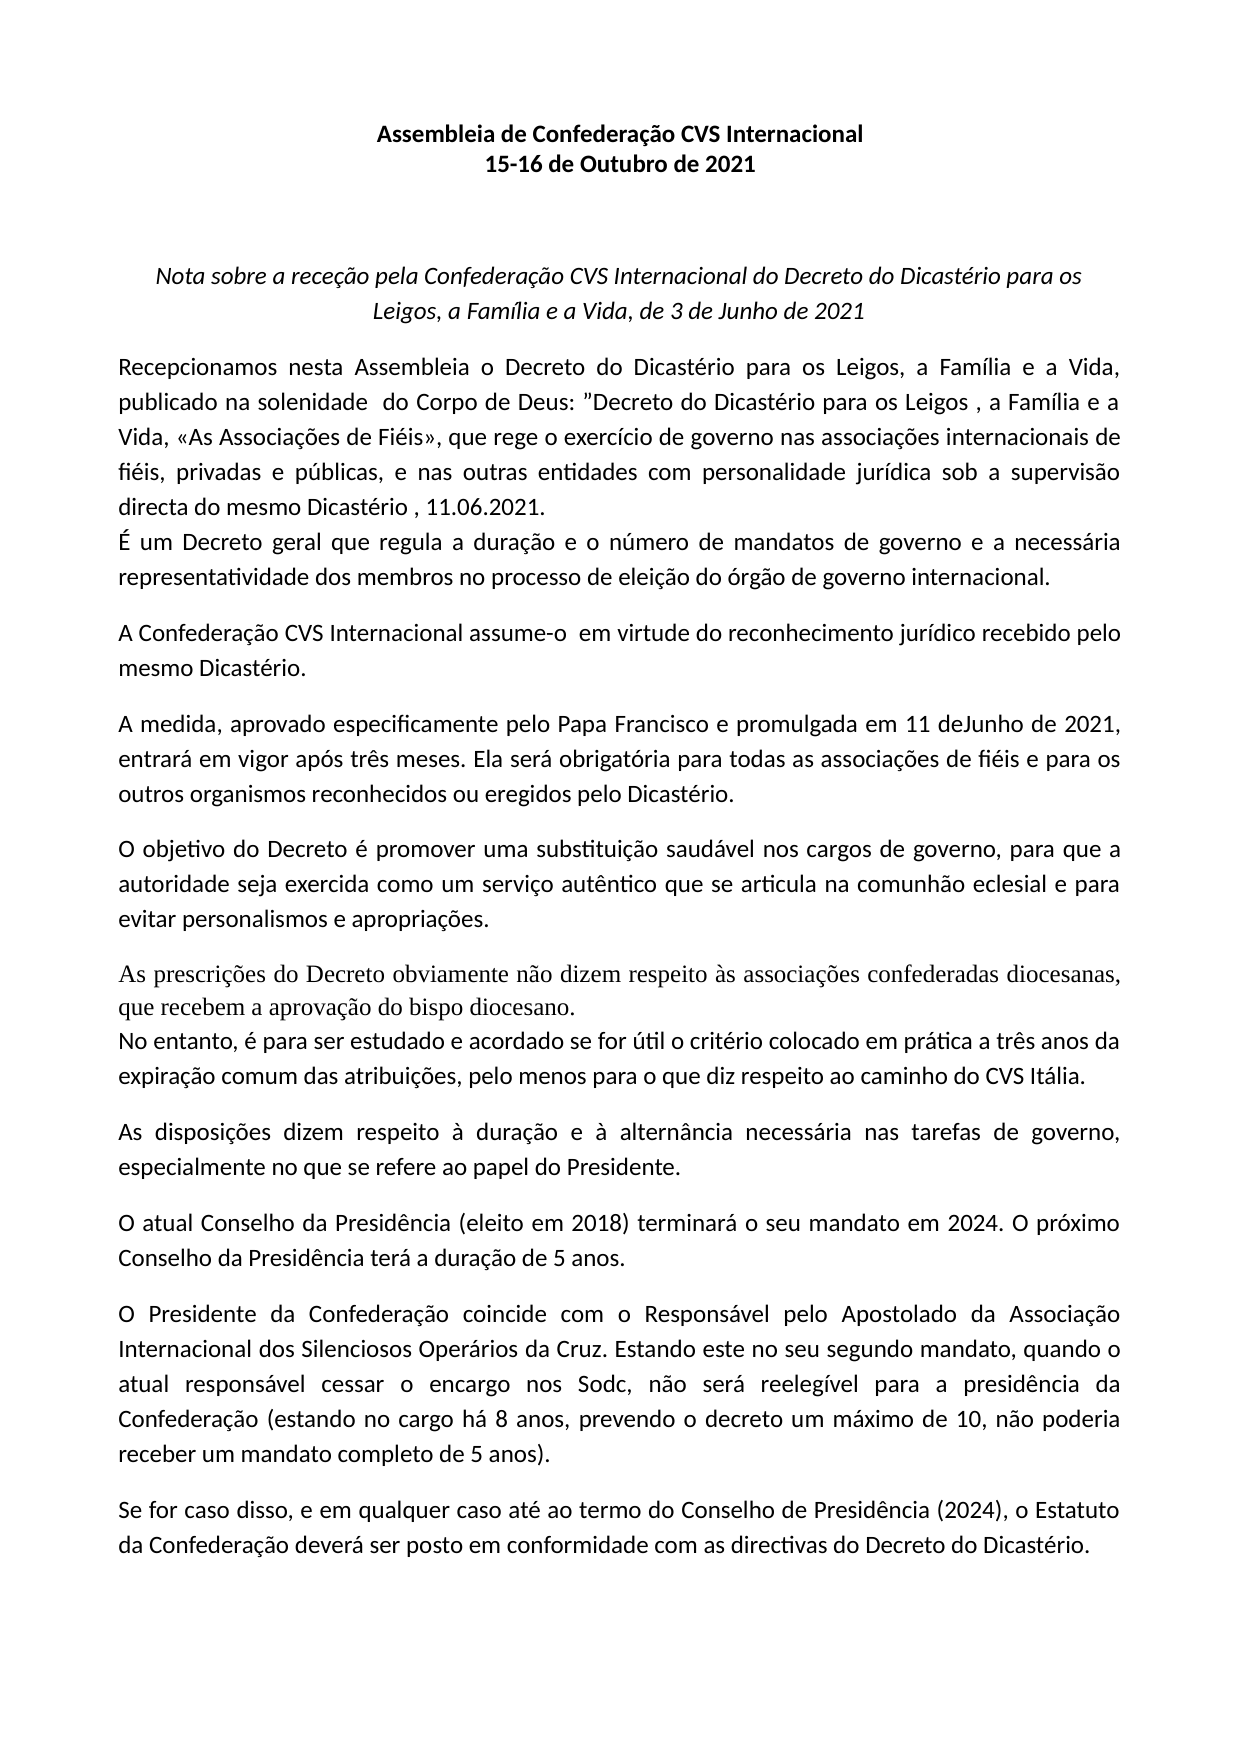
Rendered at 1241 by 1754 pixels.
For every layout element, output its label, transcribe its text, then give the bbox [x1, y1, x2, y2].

text No entanto, é para ser estudado e acordado se for útil o critério colocado em prática a três anos da expiração comum das atribuições, pelo menos para o que diz respeito ao caminho do CVS Itália. [118, 1026, 1122, 1091]
text Recepcionamos nesta Assembleia o Decreto do Dicastério para os Leigos, a Família e a Vida, publicado na solenidade do Corpo de Deus: ”Decreto do Dicastério para os Leigos , a Família e a Vida, «As Associações de Fiéis», que rege o exercício de governo nas associações internacionais de fiéis, privadas e públicas, e nas outras entidades com personalidade jurídica sob a supervisão directa do mesmo Dicastério , 11.06.2021. [118, 351, 1122, 522]
text Nota sobre a receção pela Confederação CVS Internacional do Decreto do Dicastério para os Leigos, a Família e a Vida, de 3 de Junho de 2021 [118, 260, 1122, 326]
text O objetivo do Decreto é promover uma substituição saudável nos cargos de governo, para que a autoridade seja exercida como um serviço autêntico que se articula na comunhão eclesial e para evitar personalismos e apropriações. [118, 834, 1122, 934]
text O atual Conselho da Presidência (eleito em 2018) terminará o seu mandato em 2024. O próximo Conselho da Presidência terá a duração de 5 anos. [118, 1207, 1122, 1273]
text É um Decreto geral que regula a duração e o número de mandatos de governo e a necessária representatividade dos membros no processo de eleição do órgão de governo internacional. [118, 526, 1122, 592]
text As prescrições do Decreto obviamente não dizem respeito às associações confederadas diocesanas, que recebem a aprovação do bispo diocesano. [118, 959, 1122, 1021]
text As disposições dizem respeito à duração e à alternância necessária nas tarefas de governo, especialmente no que se refere ao papel do Presidente. [118, 1116, 1122, 1182]
text Assembleia de Confederação CVS Internacional [118, 118, 1122, 149]
text 15-16 de Outubro de 2021 [118, 149, 1122, 179]
text O Presidente da Confederação coincide com o Responsável pelo Apostolado da Associação Internacional dos Silenciosos Operários da Cruz. Estando este no seu segundo mandato, quando o atual responsável cessar o encargo nos Sodc, não será reelegível para a presidência da Confederação (estando no cargo há 8 anos, prevendo o decreto um máximo de 10, não poderia receber um mandato completo de 5 anos). [118, 1298, 1122, 1468]
text A medida, aprovado especificamente pelo Papa Francisco e promulgada em 11 deJunho de 2021, entrará em vigor após três meses. Ela será obrigatória para todas as associações de fiéis e para os outros organismos reconhecidos ou eregidos pelo Dicastério. [118, 708, 1122, 808]
text Se for caso disso, e em qualquer caso até ao termo do Conselho de Presidência (2024), o Estatuto da Confederação deverá ser posto em conformidade com as directivas do Decreto do Dicastério. [118, 1494, 1122, 1559]
text A Confederação CVS Internacional assume-o em virtude do reconhecimento jurídico recebido pelo mesmo Dicastério. [118, 617, 1122, 682]
